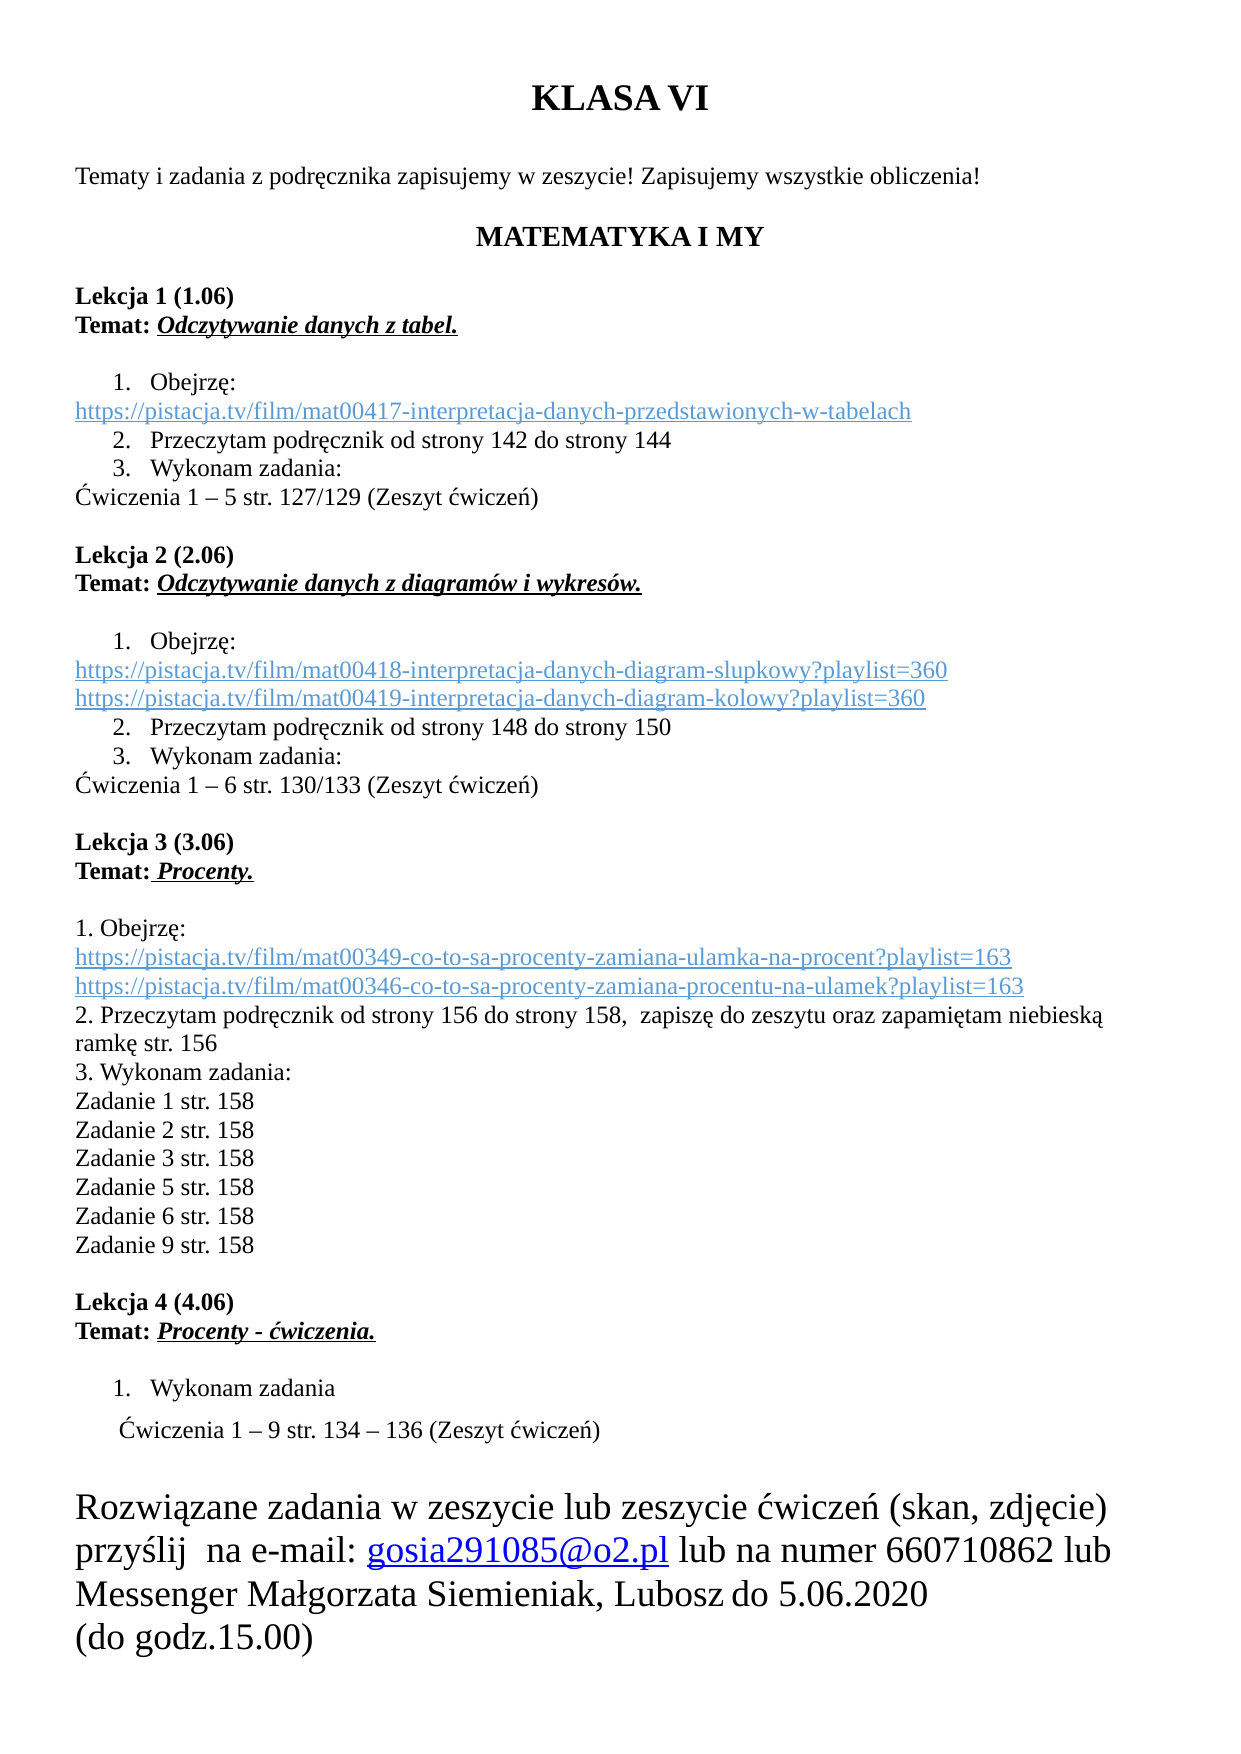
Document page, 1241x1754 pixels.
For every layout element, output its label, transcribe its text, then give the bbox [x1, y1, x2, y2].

text Ćwiczenia 1 – 5 str. 127/129 (Zeszyt ćwiczeń) [75, 482, 1165, 511]
text MATEMATYKA I MY [75, 219, 1165, 252]
text Ćwiczenia 1 – 9 str. 134 – 136 (Zeszyt ćwiczeń) [75, 1415, 1165, 1443]
text 1. Obejrzę: [75, 913, 1165, 942]
list Obejrzę: [112, 367, 1165, 396]
text Temat: Odczytywanie danych z diagramów i wykresów. [75, 568, 1165, 597]
text Rozwiązane zadania w zeszycie lub zeszycie ćwiczeń (skan, zdjęcie) przyślij na e-mail: gosia291085@o2.pl lub na numer 660710862 lub Messenger Małgorzata Siemieniak, Lubosz do 5.06.2020 (do godz.15.00) [75, 1485, 1165, 1657]
text Temat: Procenty - ćwiczenia. [75, 1316, 1165, 1345]
list Wykonam zadania: [112, 741, 1165, 770]
list Przeczytam podręcznik od strony 148 do strony 150 [112, 712, 1165, 741]
text Zadanie 2 str. 158 [75, 1115, 1165, 1143]
text 3. Wykonam zadania: [75, 1057, 1165, 1086]
text Zadanie 5 str. 158 [75, 1172, 1165, 1201]
list Przeczytam podręcznik od strony 142 do strony 144 [112, 425, 1165, 453]
text https://pistacja.tv/film/mat00346-co-to-sa-procenty-zamiana-procentu-na-ulamek?playlist=163 [75, 971, 1165, 1000]
text 2. Przeczytam podręcznik od strony 156 do strony 158, zapiszę do zeszytu oraz zapamiętam niebieską ramkę str. 156 [75, 1000, 1165, 1057]
text https://pistacja.tv/film/mat00417-interpretacja-danych-przedstawionych-w-tabelach [75, 396, 1165, 425]
text https://pistacja.tv/film/mat00349-co-to-sa-procenty-zamiana-ulamka-na-procent?playlist=163 [75, 942, 1165, 971]
text Lekcja 3 (3.06) [75, 827, 1165, 856]
text Tematy i zadania z podręcznika zapisujemy w zeszycie! Zapisujemy wszystkie obliczenia! [75, 161, 1165, 190]
text Ćwiczenia 1 – 6 str. 130/133 (Zeszyt ćwiczeń) [75, 770, 1165, 798]
list Obejrzę: [112, 626, 1165, 655]
text Lekcja 4 (4.06) [75, 1287, 1165, 1316]
list Wykonam zadania [112, 1373, 1165, 1402]
text KLASA VI [75, 75, 1165, 118]
text Temat: Procenty. [75, 856, 1165, 885]
text Zadanie 6 str. 158 [75, 1201, 1165, 1230]
text Zadanie 9 str. 158 [75, 1230, 1165, 1258]
text Lekcja 1 (1.06) [75, 281, 1165, 310]
list Wykonam zadania: [112, 453, 1165, 482]
text Zadanie 1 str. 158 [75, 1086, 1165, 1115]
text https://pistacja.tv/film/mat00418-interpretacja-danych-diagram-slupkowy?playlist=360 [75, 655, 1165, 683]
text Zadanie 3 str. 158 [75, 1143, 1165, 1172]
text https://pistacja.tv/film/mat00419-interpretacja-danych-diagram-kolowy?playlist=360 [75, 683, 1165, 712]
text Temat: Odczytywanie danych z tabel. [75, 310, 1165, 338]
text Lekcja 2 (2.06) [75, 540, 1165, 568]
